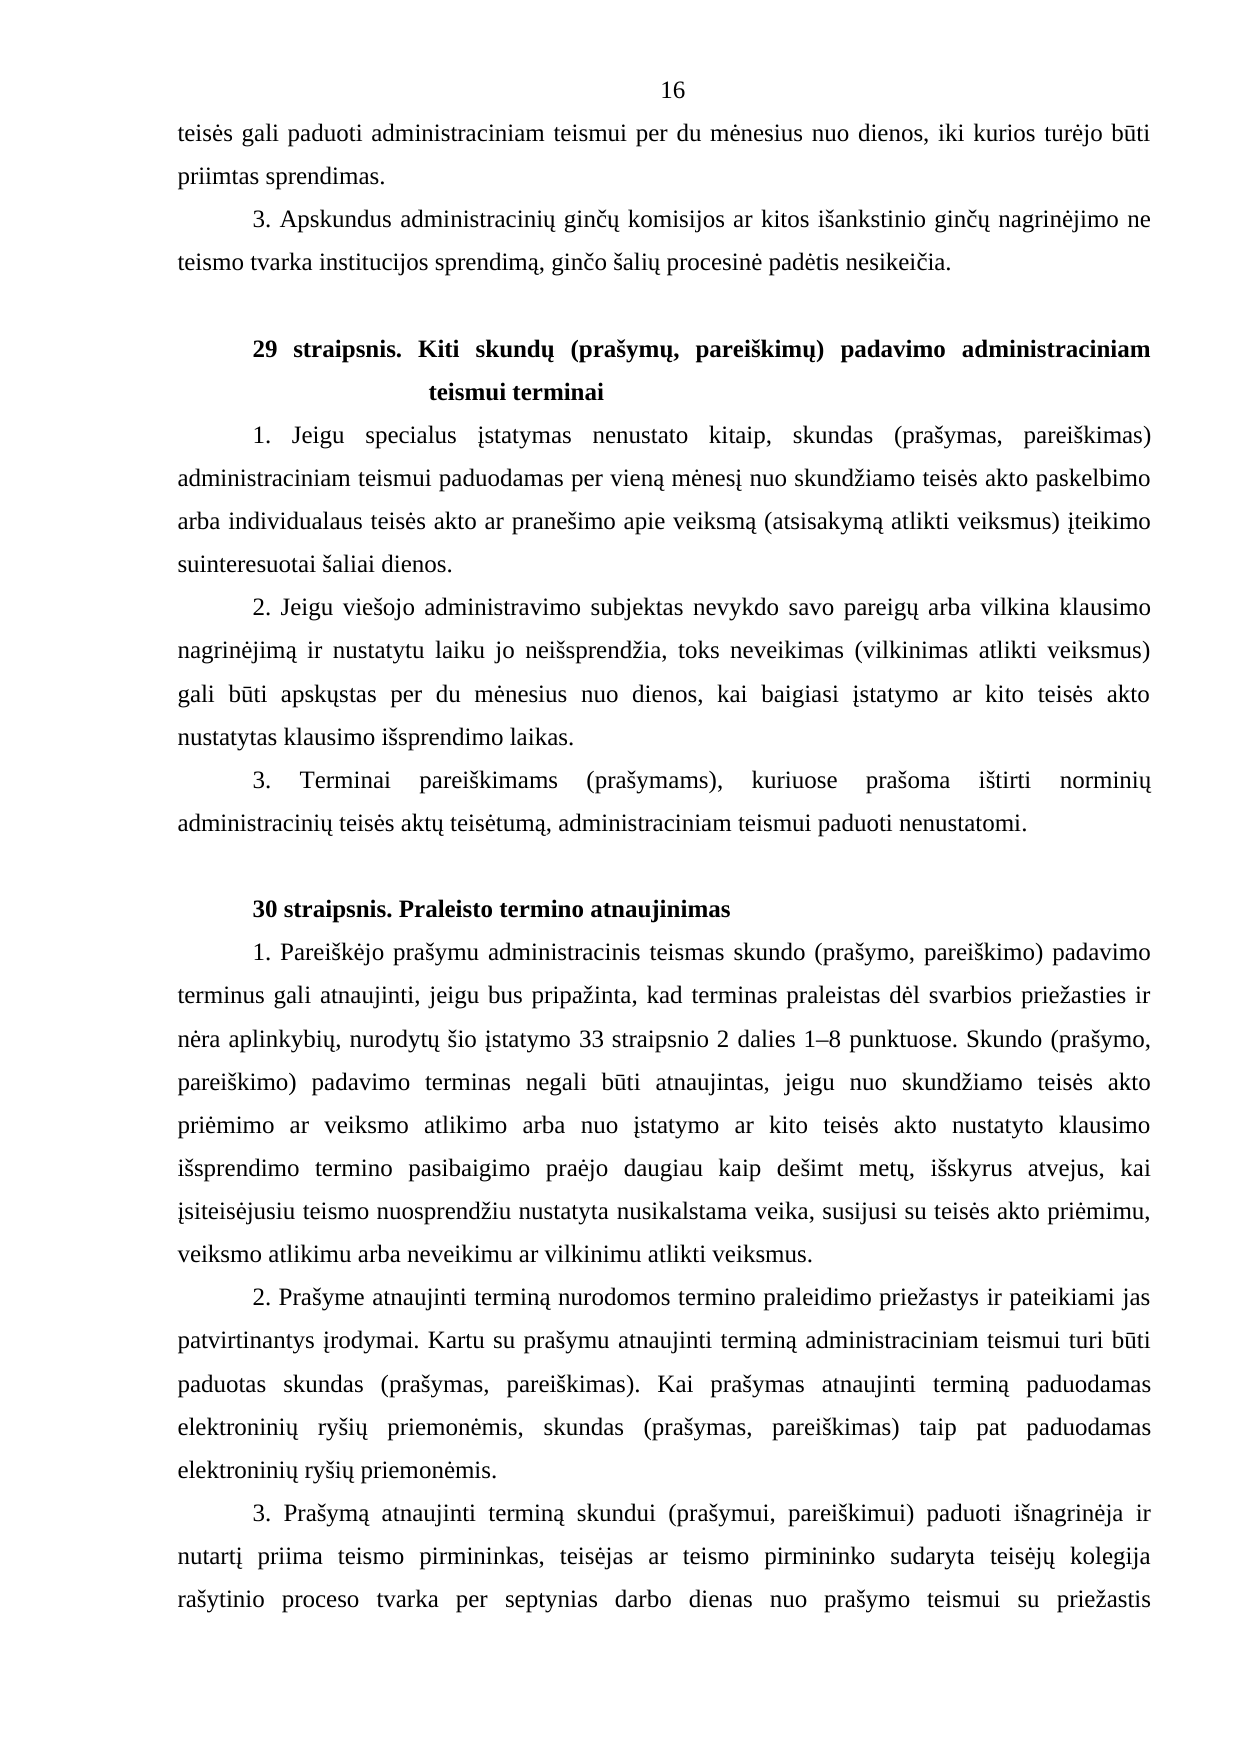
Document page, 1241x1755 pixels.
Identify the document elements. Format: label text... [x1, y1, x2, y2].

text 3. Terminai pareiškimams (prašymams), kuriuose prašoma ištirti norminių administracinių teisės aktų teisėtumą, administraciniam teismui paduoti nenustatomi. [177, 765, 1152, 837]
text 1. Jeigu specialus įstatymas nenustato kitaip, skundas (prašymas, pareiškimas) administraciniam teismui paduodamas per vieną mėnesį nuo skundžiamo teisės akto paskelbimo arba individualaus teisės akto ar pranešimo apie veiksmą (atsisakymą atlikti veiksmus) įteikimo suinteresuotai šaliai dienos. [177, 420, 1152, 578]
text 2. Jeigu viešojo administravimo subjektas nevykdo savo pareigų arba vilkina klausimo nagrinėjimą ir nustatytu laiku jo neišsprendžia, toks neveikimas (vilkinimas atlikti veiksmus) gali būti apskųstas per du mėnesius nuo dienos, kai baigiasi įstatymo ar kito teisės akto nustatytas klausimo išsprendimo laikas. [177, 592, 1152, 751]
text 30 straipsnis. Praleisto termino atnaujinimas [177, 894, 1152, 923]
text 3. Apskundus administracinių ginčų komisijos ar kitos išankstinio ginčų nagrinėjimo ne teismo tvarka institucijos sprendimą, ginčo šalių procesinė padėtis nesikeičia. [177, 204, 1152, 276]
text teisės gali paduoti administraciniam teismui per du mėnesius nuo dienos, iki kurios turėjo būti priimtas sprendimas. [177, 118, 1152, 190]
text 3. Prašymą atnaujinti terminą skundui (prašymui, pareiškimui) paduoti išnagrinėja ir nutartį priima teismo pirmininkas, teisėjas ar teismo pirmininko sudaryta teisėjų kolegija rašytinio proceso tvarka per septynias darbo dienas nuo prašymo teismui su priežastis [177, 1498, 1152, 1613]
text 1. Pareiškėjo prašymu administracinis teismas skundo (prašymo, pareiškimo) padavimo terminus gali atnaujinti, jeigu bus pripažinta, kad terminas praleistas dėl svarbios priežasties ir nėra aplinkybių, nurodytų šio įstatymo 33 straipsnio 2 dalies 1–8 punktuose. Skundo (prašymo, pareiškimo) padavimo terminas negali būti atnaujintas, jeigu nuo skundžiamo teisės akto priėmimo ar veiksmo atlikimo arba nuo įstatymo ar kito teisės akto nustatyto klausimo išsprendimo termino pasibaigimo praėjo daugiau kaip dešimt metų, išskyrus atvejus, kai įsiteisėjusiu teismo nuosprendžiu nustatyta nusikalstama veika, susijusi su teisės akto priėmimu, veiksmo atlikimu arba neveikimu ar vilkinimu atlikti veiksmus. [177, 937, 1152, 1268]
text 29 straipsnis. Kiti skundų (prašymų, pareiškimų) padavimo administraciniam teismui terminai [252, 334, 1152, 406]
text 2. Prašyme atnaujinti terminą nurodomos termino praleidimo priežastys ir pateikiami jas patvirtinantys įrodymai. Kartu su prašymu atnaujinti terminą administraciniam teismui turi būti paduotas skundas (prašymas, pareiškimas). Kai prašymas atnaujinti terminą paduodamas elektroninių ryšių priemonėmis, skundas (prašymas, pareiškimas) taip pat paduodamas elektroninių ryšių priemonėmis. [177, 1282, 1152, 1484]
